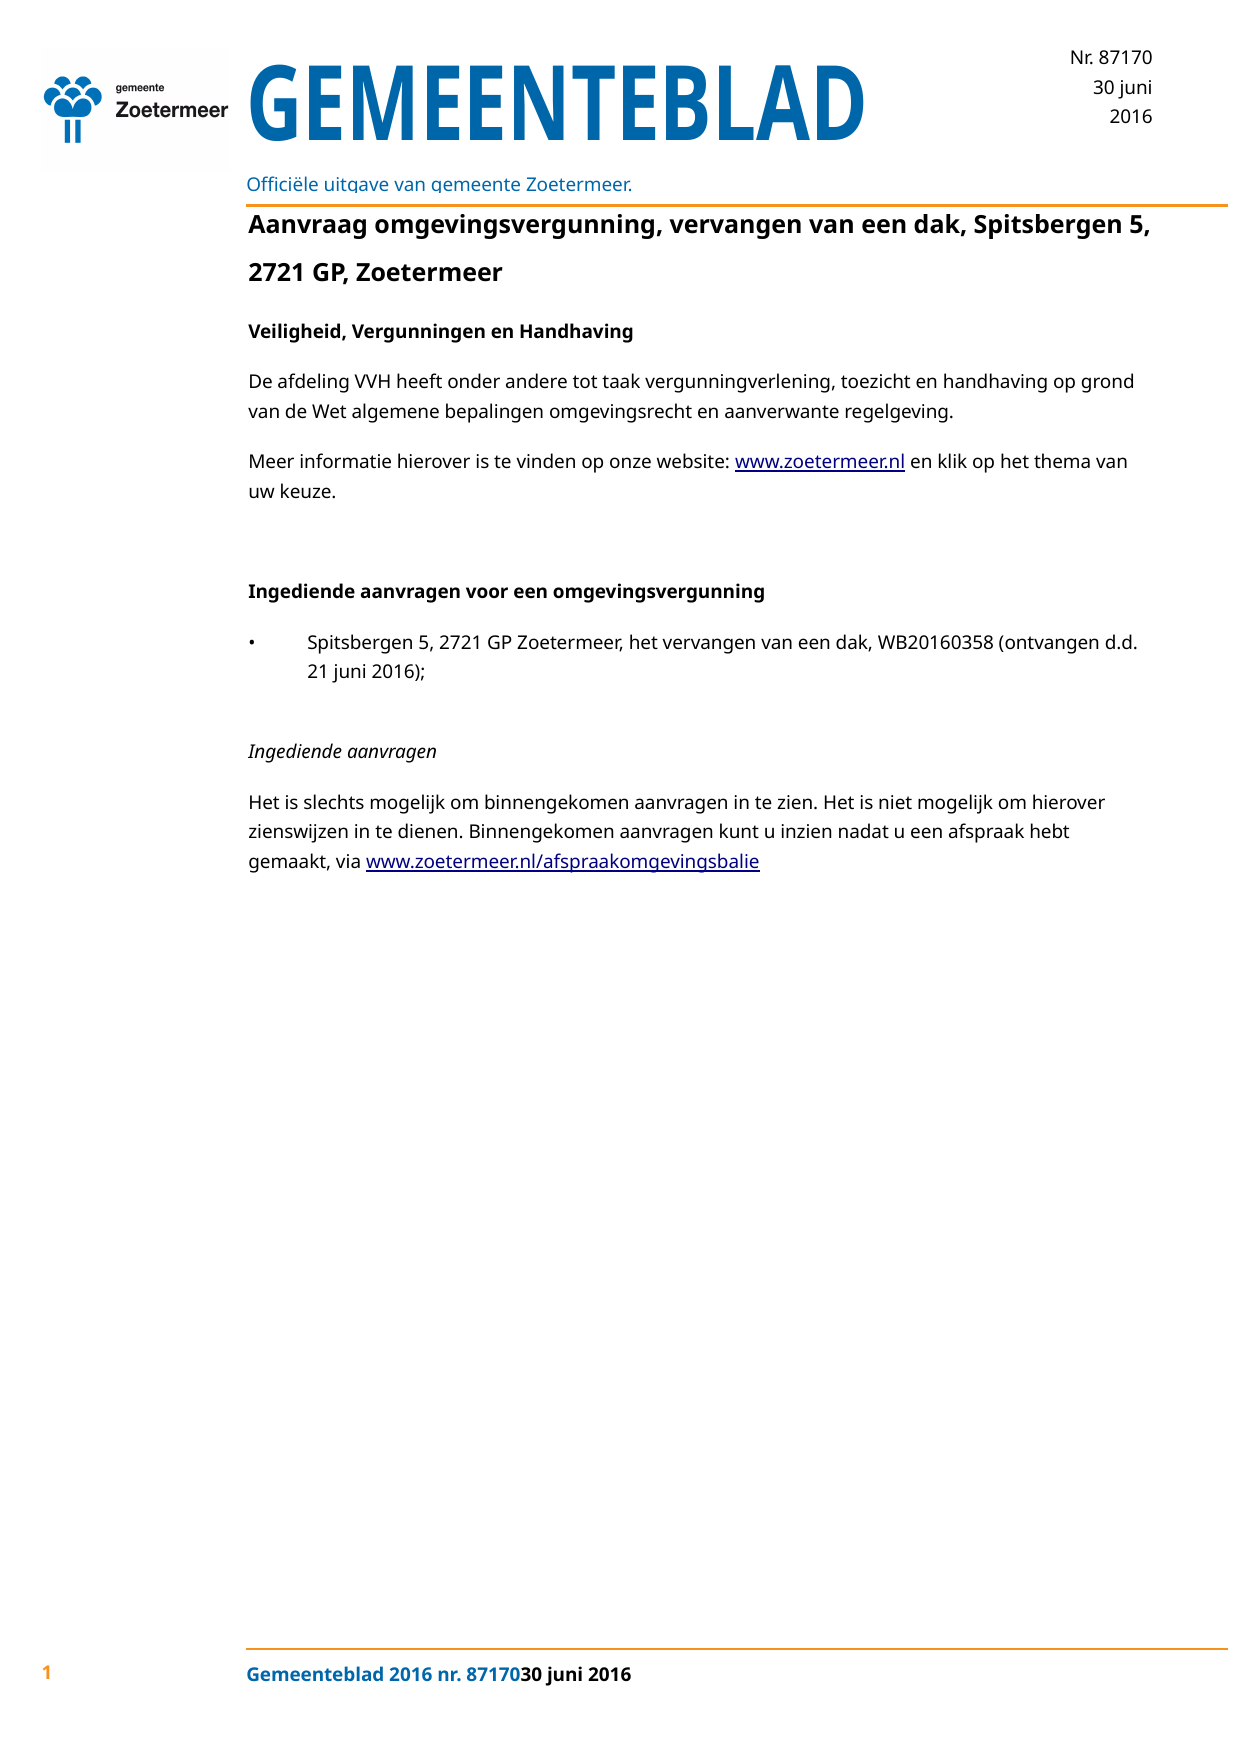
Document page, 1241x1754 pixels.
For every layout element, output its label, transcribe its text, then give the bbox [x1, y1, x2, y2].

text Ingediende aanvragen [248, 739, 1152, 764]
text Ingediende aanvragen voor een omgevingsvergunning [248, 579, 1152, 604]
list Spitsbergen 5, 2721 GP Zoetermeer, het vervangen van een dak, WB20160358 (ontvangen d.d. 21 juni 2016); [248, 629, 1152, 684]
picture [41, 47, 231, 172]
text Het is slechts mogelijk om binnengekomen aanvragen in te zien. Het is niet mogelijk om hierover zienswijzen in te dienen. Binnengekomen aanvragen kunt u inzien nadat u een afspraak hebt gemaakt, via www.zoetermeer.nl/afspraakomgevingsbalie [248, 789, 1152, 874]
text Meer informatie hierover is te vinden op onze website: www.zoetermeer.nl en klik op het thema van uw keuze. [248, 448, 1152, 504]
text De afdeling VVH heeft onder andere tot taak vergunningverlening, toezicht en handhaving op grond van de Wet algemene bepalingen omgevingsrecht en aanverwante regelgeving. [248, 368, 1152, 424]
text Aanvraag omgevingsvergunning, vervangen van een dak, Spitsbergen 5, 2721 GP, Zoetermeer [248, 207, 1152, 288]
text Veiligheid, Vergunningen en Handhaving [248, 318, 1152, 344]
